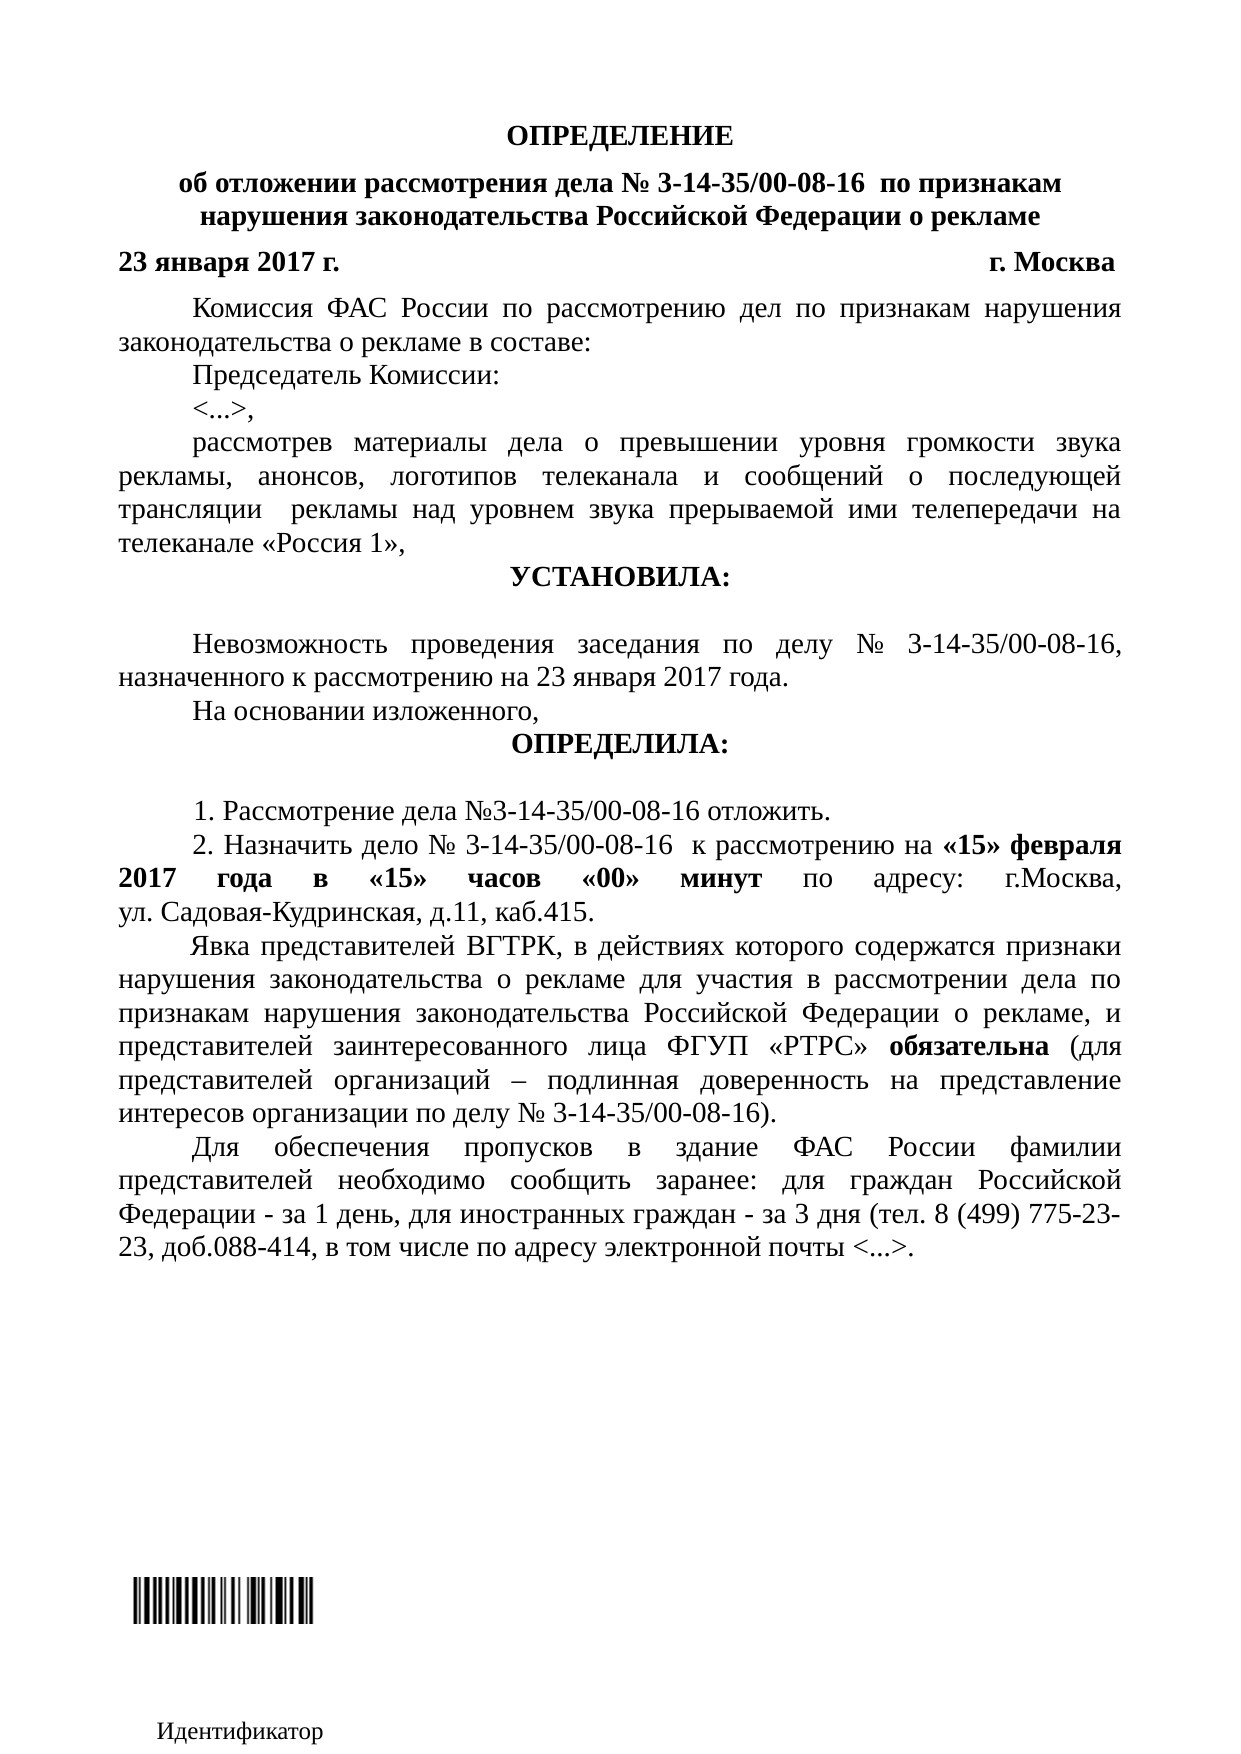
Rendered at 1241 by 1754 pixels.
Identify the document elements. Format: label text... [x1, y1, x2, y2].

text Председатель Комиссии: [118, 357, 1122, 391]
text Для обеспечения пропусков в здание ФАС России фамилии представителей необходимо сообщить заранее: для граждан Российской Федерации - за 1 день, для иностранных граждан - за 3 дня (тел. 8 (499) 775-23-23, доб.088-414, в том числе по адресу электронной почты <...>. [118, 1129, 1122, 1263]
text ОПРЕДЕЛИЛА: [118, 726, 1122, 760]
text ОПРЕДЕЛЕНИЕ [118, 118, 1122, 152]
text рассмотрев материалы дела о превышении уровня громкости звука рекламы, анонсов, логотипов телеканала и сообщений о последующей трансляции рекламы над уровнем звука прерываемой ими телепередачи на телеканале «Россия 1», [118, 424, 1122, 559]
text 1. Рассмотрение дела №3-14-35/00-08-16 отложить. [118, 793, 1122, 827]
text Комиссия ФАС России по рассмотрению дел по признакам нарушения законодательства о рекламе в составе: [118, 290, 1122, 357]
text 23 января 2017 г. г. Москва [118, 244, 1122, 278]
text На основании изложенного, [118, 693, 1122, 726]
text об отложении рассмотрения дела № 3-14-35/00-08-16 по признакам нарушения законодательства Российской Федерации о рекламе [118, 165, 1122, 232]
picture [118, 1577, 331, 1624]
text Явка представителей ВГТРК, в действиях которого содержатся признаки нарушения законодательства о рекламе для участия в рассмотрении дела по признакам нарушения законодательства Российской Федерации о рекламе, и представителей заинтересованного лица ФГУП «РТРС» обязательна (для представителей организаций – подлинная доверенность на представление интересов организации по делу № 3-14-35/00-08-16). [118, 928, 1122, 1129]
text <...>, [118, 391, 1122, 424]
text УСТАНОВИЛА: [118, 559, 1122, 592]
text 2. Назначить дело № 3-14-35/00-08-16 к рассмотрению на «15» февраля 2017 года в «15» часов «00» минут по адресу: г.Москва, ул. Садовая-Кудринская, д.11, каб.415. [118, 827, 1122, 928]
text Невозможность проведения заседания по делу № 3-14-35/00-08-16, назначенного к рассмотрению на 23 января 2017 года. [118, 626, 1122, 693]
